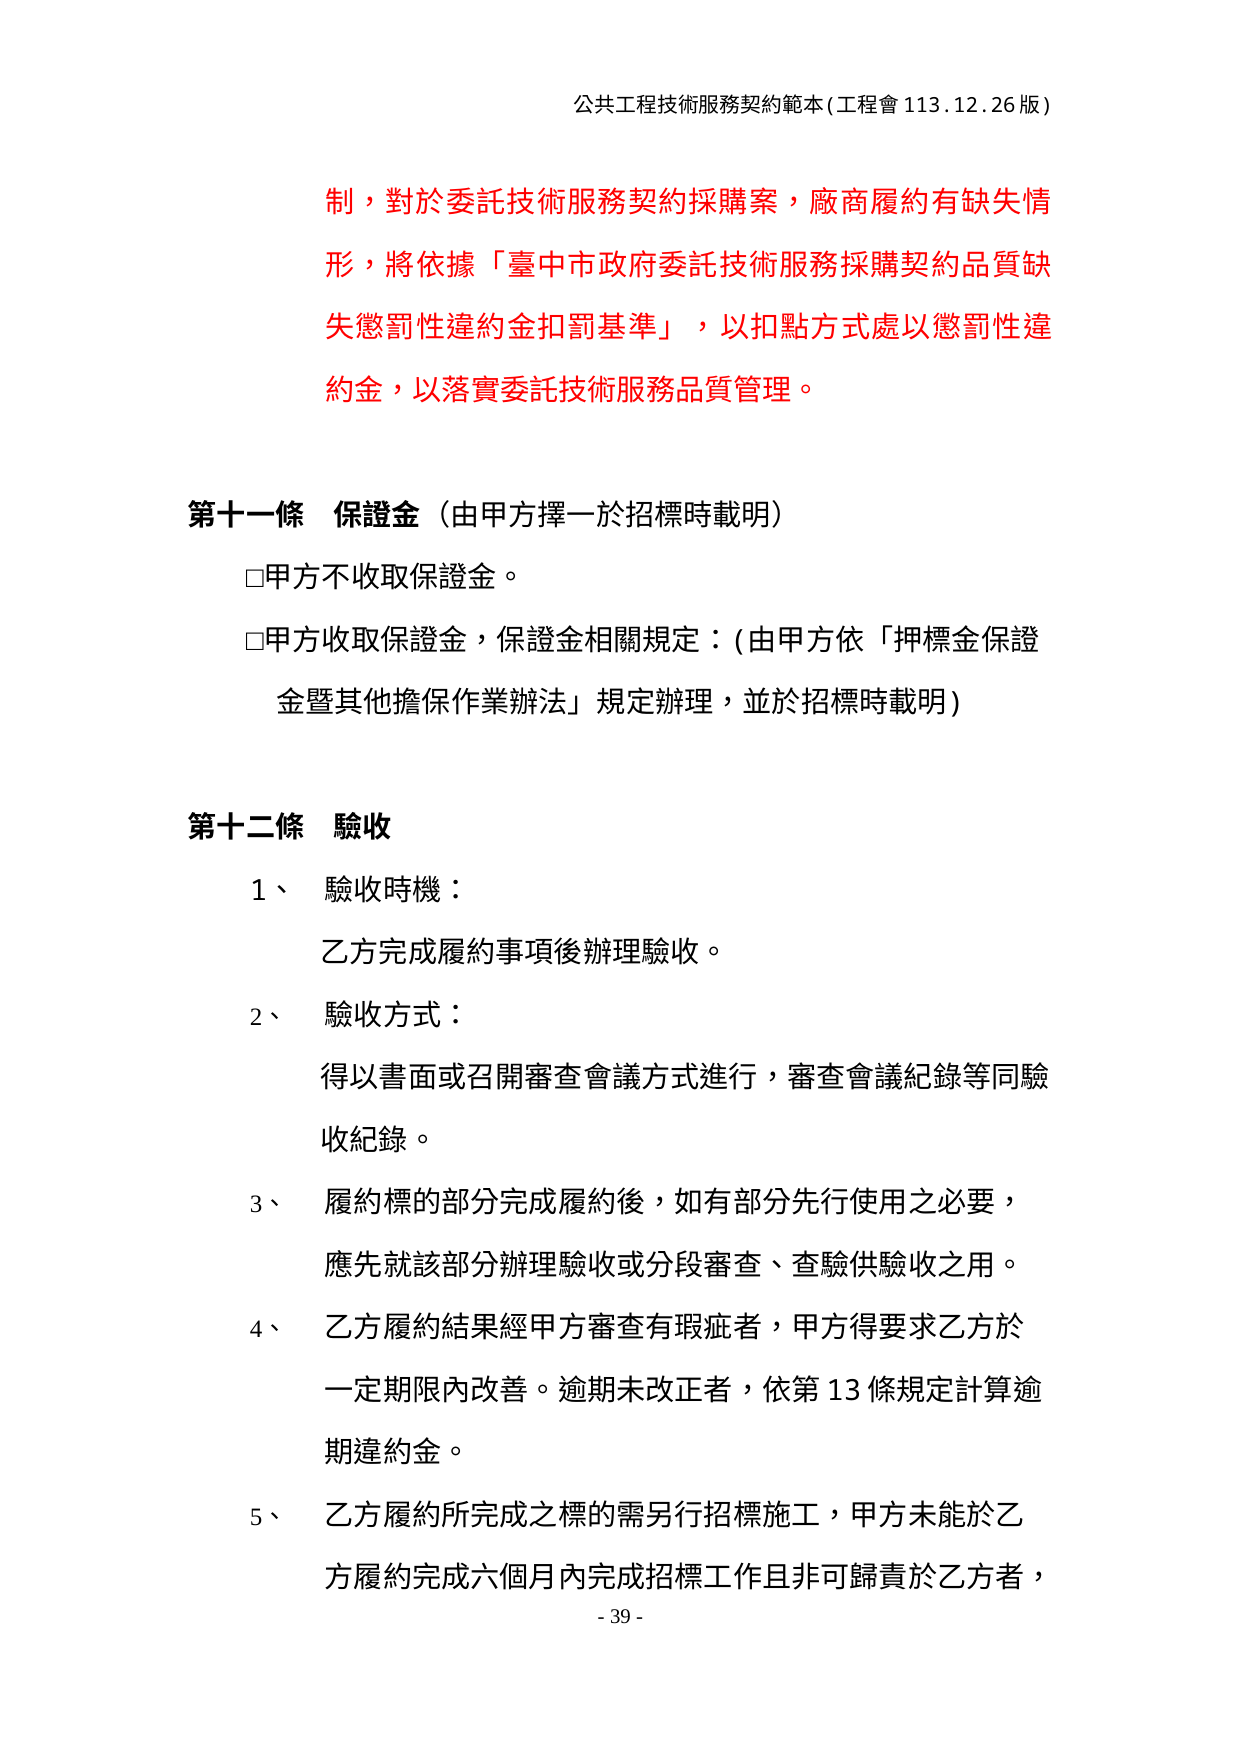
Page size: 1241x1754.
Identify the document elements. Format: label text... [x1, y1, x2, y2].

list 驗收時機： [249, 846, 1053, 908]
text □甲方收取保證金，保證金相關規定：(由甲方依「押標金保證金暨其他擔保作業辦法」規定辦理，並於招標時載明) [246, 596, 1053, 721]
text □甲方不收取保證金。 [187, 533, 1053, 596]
text 得以書面或召開審查會議方式進行，審查會議紀錄等同驗收紀錄。 [320, 1033, 1053, 1158]
list 驗收方式： [249, 971, 1053, 1033]
text 第十一條 保證金（由甲方擇一於招標時載明） [187, 471, 1053, 533]
text 第十二條 驗收 [187, 783, 1053, 846]
text 制，對於委託技術服務契約採購案，廠商履約有缺失情形，將依據「臺中市政府委託技術服務採購契約品質缺失懲罰性違約金扣罰基準」，以扣點方式處以懲罰性違約金，以落實委託技術服務品質管理。 [237, 158, 1053, 408]
text 乙方完成履約事項後辦理驗收。 [320, 908, 1053, 971]
list 乙方履約結果經甲方審查有瑕疵者，甲方得要求乙方於一定期限內改善。逾期未改正者，依第13條規定計算逾期違約金。 [249, 1283, 1053, 1471]
list 乙方履約所完成之標的需另行招標施工，甲方未能於乙方履約完成六個月內完成招標工作且非可歸責於乙方者， [249, 1471, 1053, 1596]
list 履約標的部分完成履約後，如有部分先行使用之必要，應先就該部分辦理驗收或分段審查、查驗供驗收之用。 [249, 1158, 1053, 1283]
